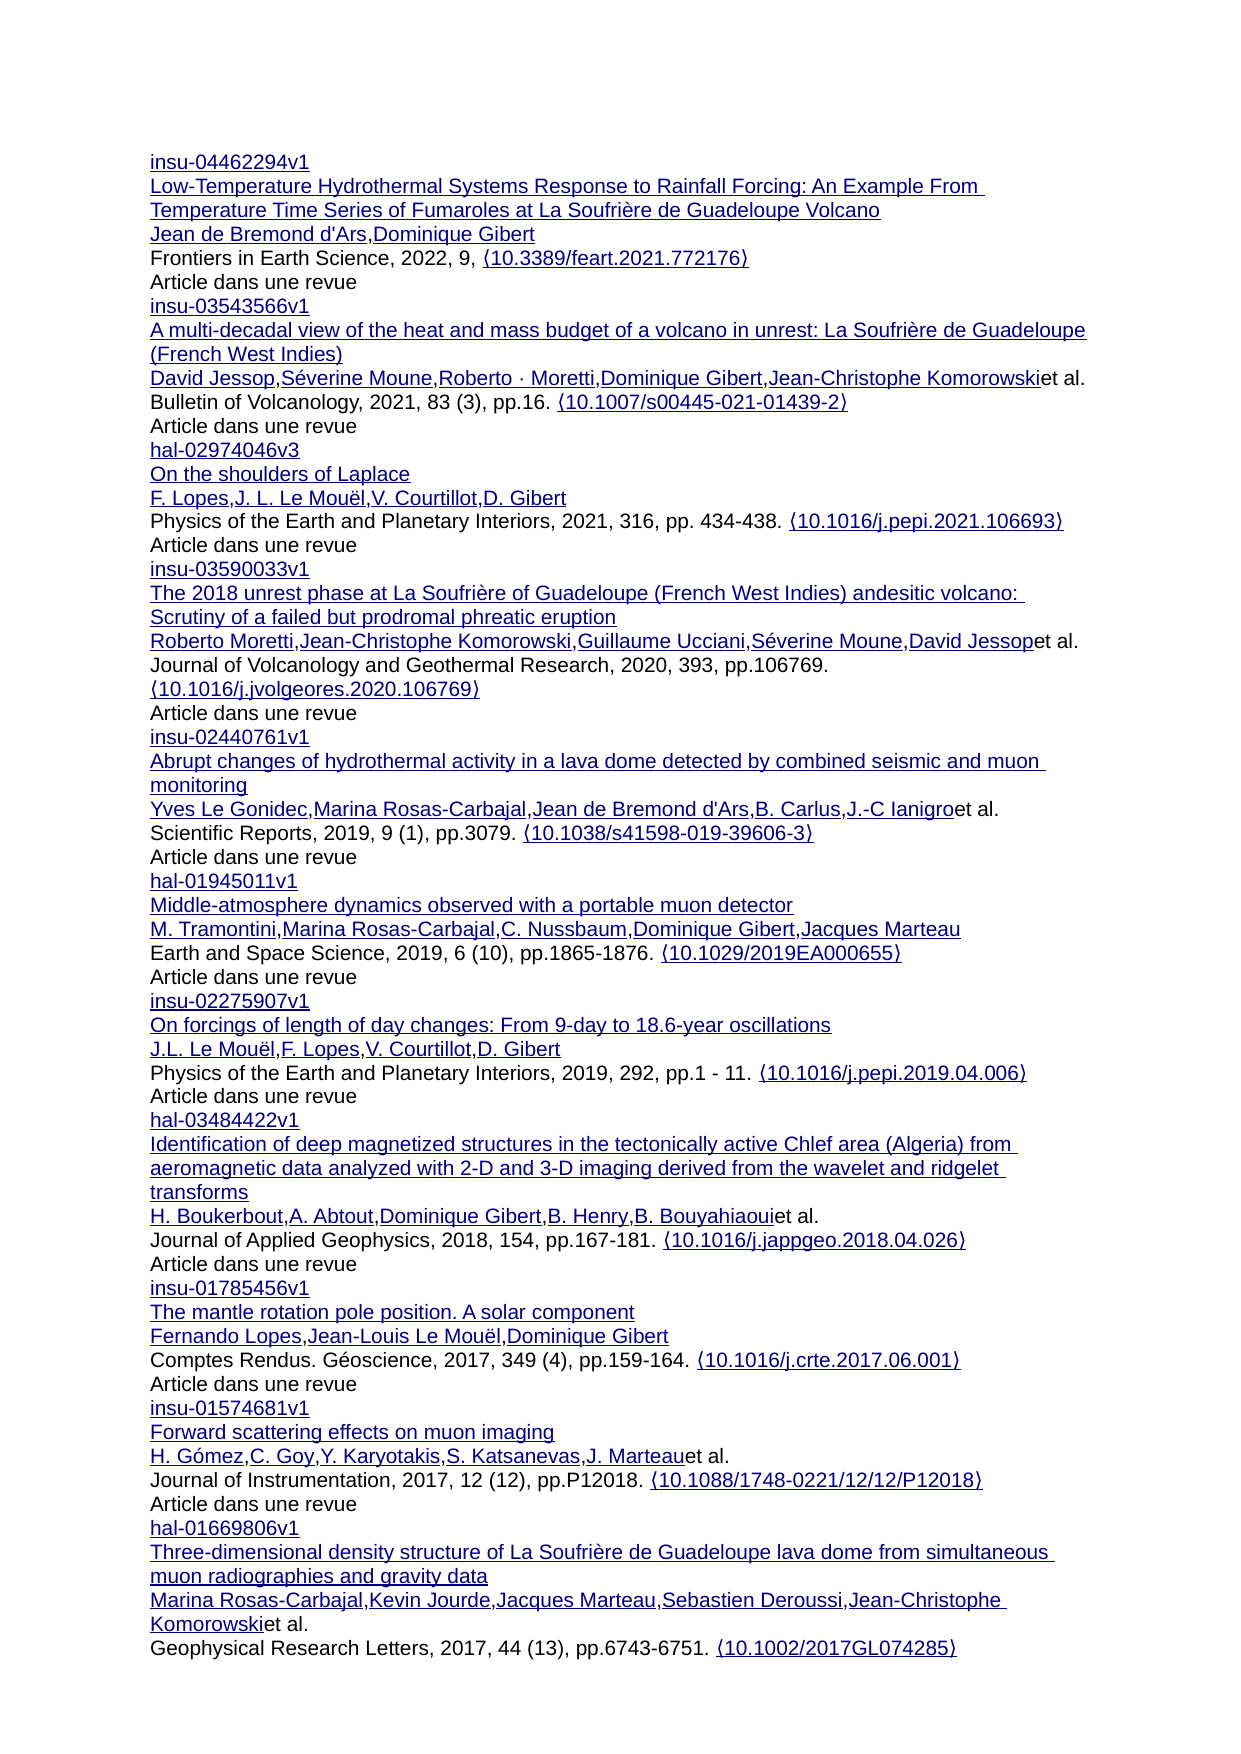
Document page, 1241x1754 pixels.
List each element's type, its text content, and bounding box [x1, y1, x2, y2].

table_cell Low-Temperature Hydrothermal Systems Response to Rainfall Forcing: An Example From Temperature Time Series of Fumaroles at La Soufrière de Guadeloupe Volcano Jean de Bremond d'Ars,Dominique Gibert Frontiers in Earth Science, 2022, 9, ⟨10.3389/feart.2021.772176⟩ Article dans une revue insu-03543566v1 [150, 174, 1090, 318]
table_cell Middle‐atmosphere dynamics observed with a portable muon detector M. Tramontini,Marina Rosas-Carbajal,C. Nussbaum,Dominique Gibert,Jacques Marteau Earth and Space Science, 2019, 6 (10), pp.1865-1876. ⟨10.1029/2019EA000655⟩ Article dans une revue insu-02275907v1 [150, 893, 1090, 1012]
table_cell Three-dimensional density structure of La Soufrière de Guadeloupe lava dome from simultaneous muon radiographies and gravity data Marina Rosas-Carbajal,Kevin Jourde,Jacques Marteau,Sebastien Deroussi,Jean-Christophe Komorowskiet al. Geophysical Research Letters, 2017, 44 (13), pp.6743-6751. ⟨10.1002/2017GL074285⟩ [150, 1540, 1090, 1659]
table_cell On the shoulders of Laplace F. Lopes,J. L. Le Mouël,V. Courtillot,D. Gibert Physics of the Earth and Planetary Interiors, 2021, 316, pp. 434-438. ⟨10.1016/j.pepi.2021.106693⟩ Article dans une revue insu-03590033v1 [150, 461, 1090, 581]
table_cell The mantle rotation pole position. A solar component Fernando Lopes,Jean-Louis Le Mouël,Dominique Gibert Comptes Rendus. Géoscience, 2017, 349 (4), pp.159-164. ⟨10.1016/j.crte.2017.06.001⟩ Article dans une revue insu-01574681v1 [150, 1300, 1090, 1420]
table_cell A multi-decadal view of the heat and mass budget of a volcano in unrest: La Soufrière de Guadeloupe (French West Indies) David Jessop,Séverine Moune,Roberto · Moretti,Dominique Gibert,Jean-Christophe Komorowskiet al. Bulletin of Volcanology, 2021, 83 (3), pp.16. ⟨10.1007/s00445-021-01439-2⟩ Article dans une revue hal-02974046v3 [150, 318, 1090, 461]
table_cell insu-04462294v1 [150, 150, 1090, 174]
table_cell On forcings of length of day changes: From 9-day to 18.6-year oscillations J.L. Le Mouël,F. Lopes,V. Courtillot,D. Gibert Physics of the Earth and Planetary Interiors, 2019, 292, pp.1 - 11. ⟨10.1016/j.pepi.2019.04.006⟩ Article dans une revue hal-03484422v1 [150, 1013, 1090, 1132]
table_cell Forward scattering effects on muon imaging H. Gómez,C. Goy,Y. Karyotakis,S. Katsanevas,J. Marteauet al. Journal of Instrumentation, 2017, 12 (12), pp.P12018. ⟨10.1088/1748-0221/12/12/P12018⟩ Article dans une revue hal-01669806v1 [150, 1420, 1090, 1539]
table_cell Identification of deep magnetized structures in the tectonically active Chlef area (Algeria) from aeromagnetic data analyzed with 2-D and 3-D imaging derived from the wavelet and ridgelet transforms H. Boukerbout,A. Abtout,Dominique Gibert,B. Henry,B. Bouyahiaouiet al. Journal of Applied Geophysics, 2018, 154, pp.167-181. ⟨10.1016/j.jappgeo.2018.04.026⟩ Article dans une revue insu-01785456v1 [150, 1132, 1090, 1300]
table_cell Abrupt changes of hydrothermal activity in a lava dome detected by combined seismic and muon monitoring Yves Le Gonidec,Marina Rosas-Carbajal,Jean de Bremond d'Ars,B. Carlus,J.-C Ianigroet al. Scientific Reports, 2019, 9 (1), pp.3079. ⟨10.1038/s41598-019-39606-3⟩ Article dans une revue hal-01945011v1 [150, 749, 1090, 893]
table_cell The 2018 unrest phase at La Soufrière of Guadeloupe (French West Indies) andesitic volcano: Scrutiny of a failed but prodromal phreatic eruption Roberto Moretti,Jean-Christophe Komorowski,Guillaume Ucciani,Séverine Moune,David Jessopet al. Journal of Volcanology and Geothermal Research, 2020, 393, pp.106769. ⟨10.1016/j.jvolgeores.2020.106769⟩ Article dans une revue insu-02440761v1 [150, 581, 1090, 749]
